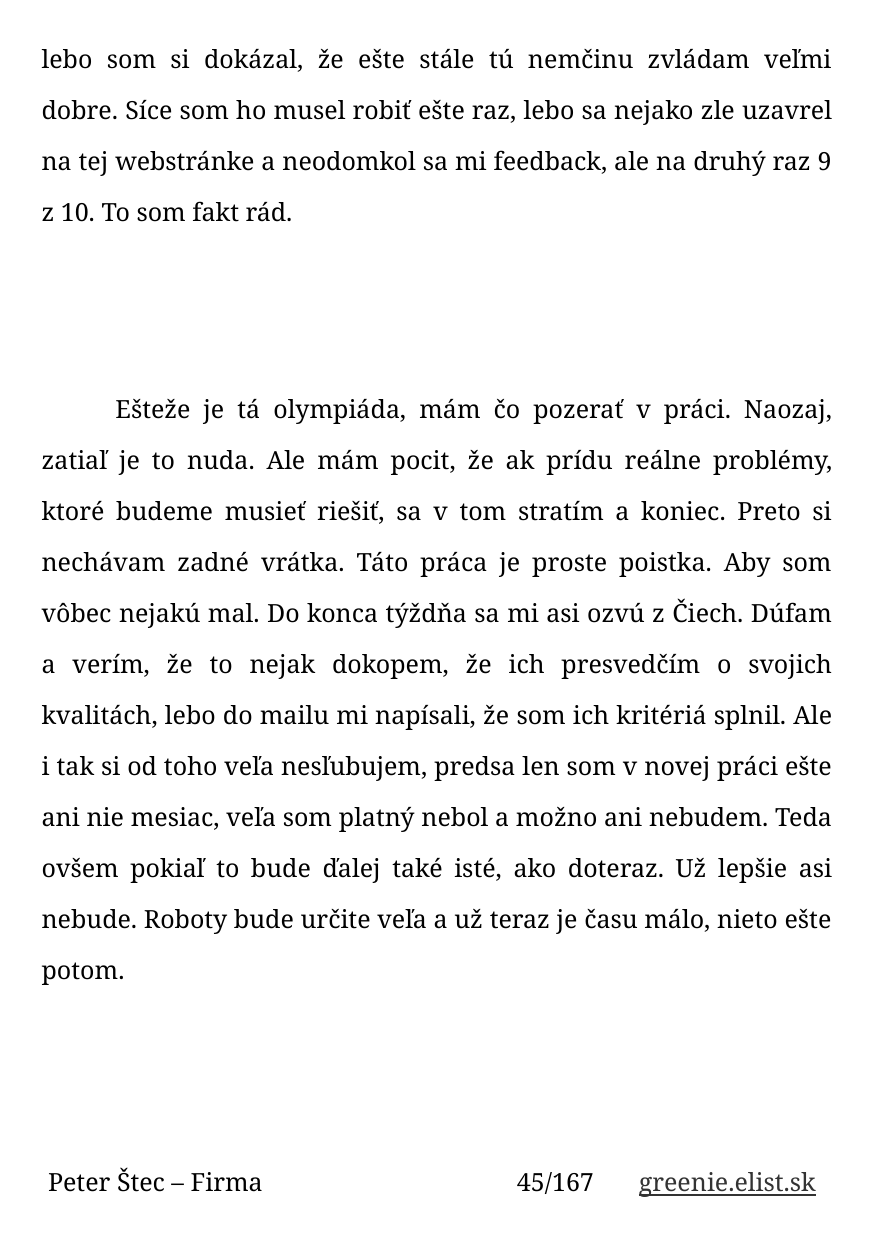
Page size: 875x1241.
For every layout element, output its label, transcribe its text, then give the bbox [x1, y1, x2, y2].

text Ešteže je tá olympiáda, mám čo pozerať v práci. Naozaj, zatiaľ je to nuda. Ale mám pocit, že ak prídu reálne problémy, ktoré budeme musieť riešiť, sa v tom stratím a koniec. Preto si nechávam zadné vrátka. Táto práca je proste poistka. Aby som vôbec nejakú mal. Do konca týždňa sa mi asi ozvú z Čiech. Dúfam a verím, že to nejak dokopem, že ich presvedčím o svojich kvalitách, lebo do mailu mi napísali, že som ich kritériá splnil. Ale i tak si od toho veľa nesľubujem, predsa len som v novej práci ešte ani nie mesiac, veľa som platný nebol a možno ani nebudem. Teda ovšem pokiaľ to bude ďalej také isté, ako doteraz. Už lepšie asi nebude. Roboty bude určite veľa a už teraz je času málo, nieto ešte potom. [41, 391, 833, 987]
text lebo som si dokázal, že ešte stále tú nemčinu zvládam veľmi dobre. Síce som ho musel robiť ešte raz, lebo sa nejako zle uzavrel na tej webstránke a neodomkol sa mi feedback, ale na druhý raz 9 z 10. To som fakt rád. [41, 41, 833, 228]
